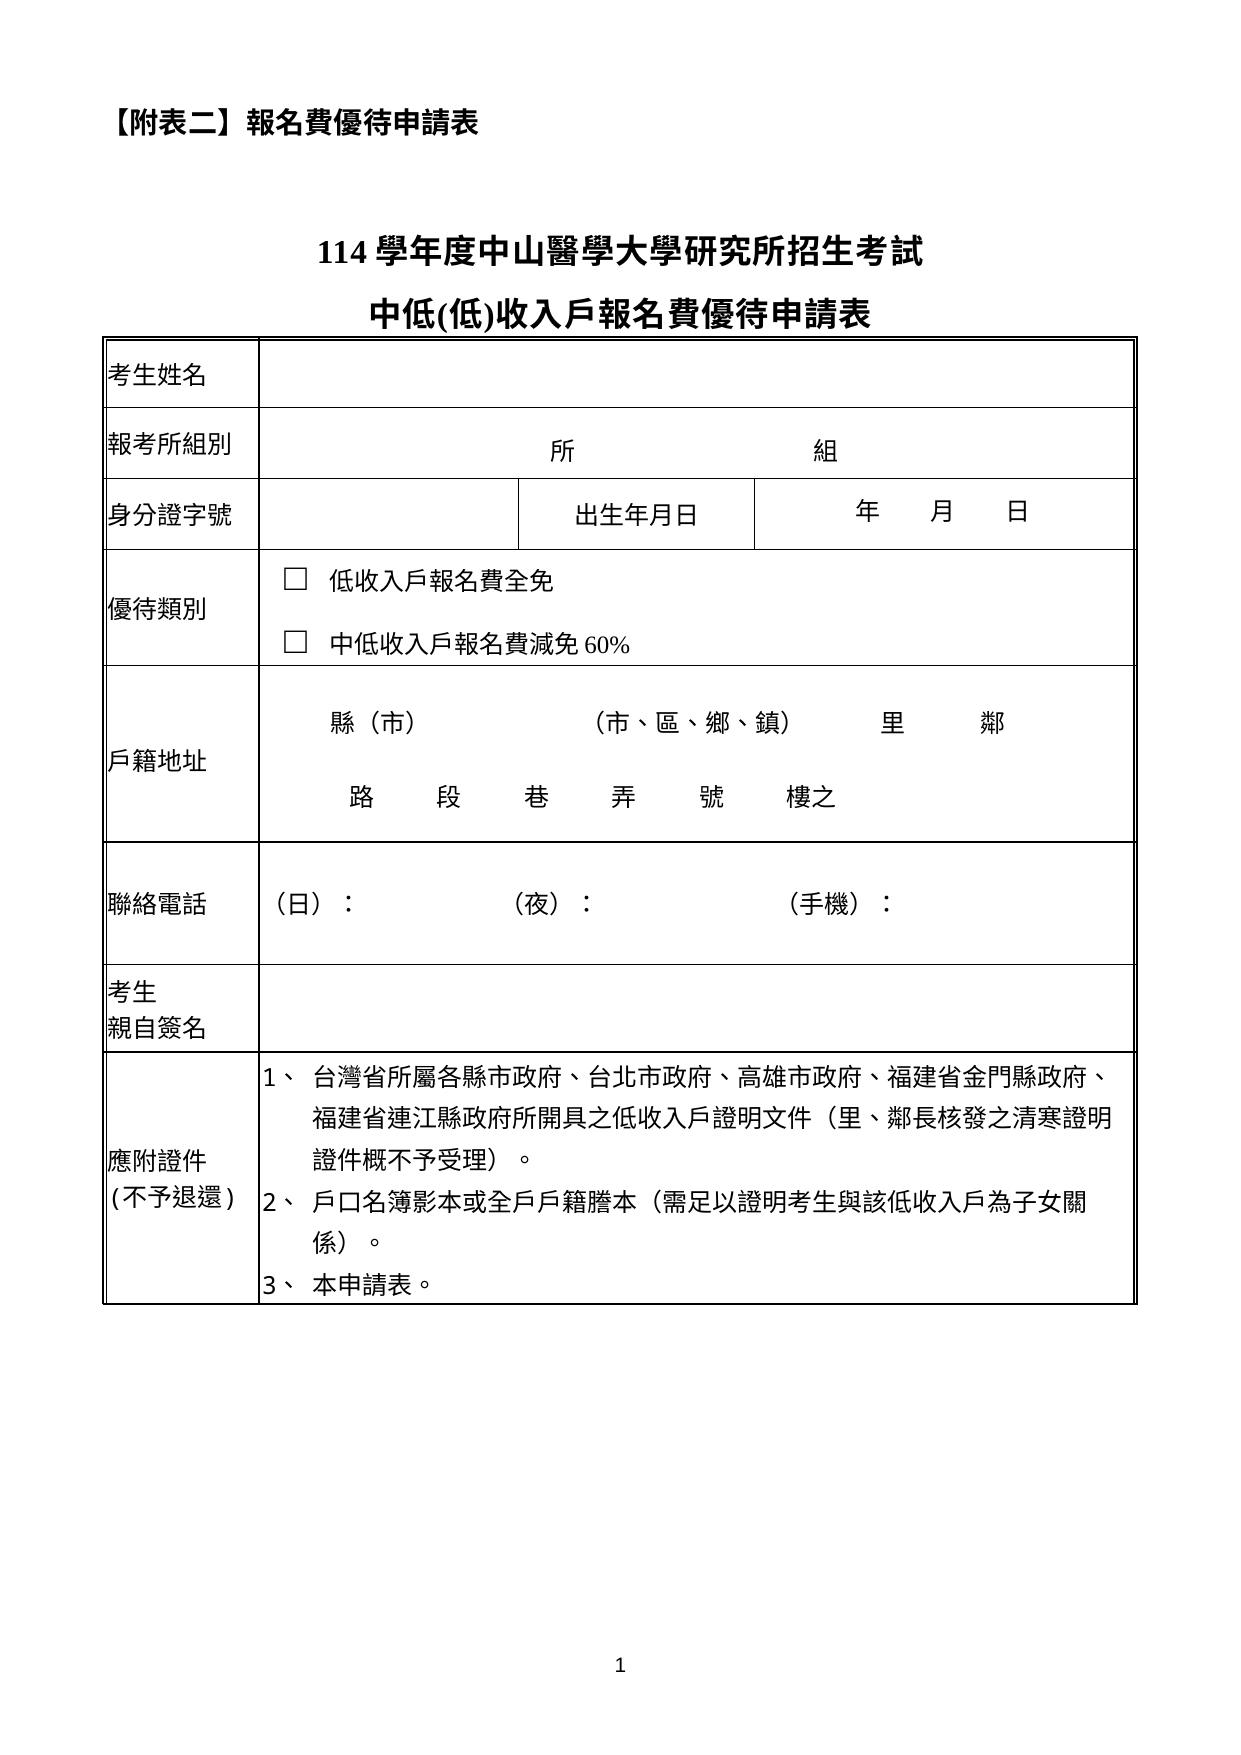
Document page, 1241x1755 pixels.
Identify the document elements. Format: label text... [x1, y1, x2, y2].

table_cell 身分證字號 [107, 479, 258, 548]
table_cell 聯絡電話 [107, 843, 258, 964]
table_cell 年 月 日 [755, 479, 1133, 548]
table_cell 戶籍地址 [107, 666, 258, 841]
table_cell 台灣省所屬各縣市政府、台北市政府、高雄市政府、福建省金門縣政府、福建省連江縣政府所開具之低收入戶證明文件（里、鄰長核發之清寒證明證件概不予受理）。 戶口名簿影本或全戶戶籍謄本（需足以證明考生與該低收入戶為子女關係）。 本申請表。 [260, 1053, 1133, 1303]
table_cell 應附證件 (不予退還) [107, 1053, 258, 1303]
table_cell （日）： （夜）： （手機）： [260, 843, 1133, 964]
subtitle 【附表二】報名費優待申請表 [100, 100, 1140, 142]
text 中低(低)收入戶報名費優待申請表 [100, 286, 1140, 336]
table_header 考生姓名 [107, 341, 258, 407]
text 114學年度中山醫學大學研究所招生考試 [100, 223, 1140, 273]
table_cell 優待類別 [107, 550, 258, 665]
table_cell 縣（市） （市、區、鄉、鎮） 里 鄰 路 段 巷 弄 號 樓之 [260, 666, 1133, 841]
table_cell 出生年月日 [519, 479, 754, 548]
table_cell 報考所組別 [107, 408, 258, 478]
table_header [260, 341, 1133, 407]
table_cell □ 低收入戶報名費全免 □ 中低收入戶報名費減免60% [260, 550, 1133, 665]
table_cell [260, 479, 518, 548]
table_cell 考生 親自簽名 [107, 965, 258, 1051]
table_cell 所 組 [260, 408, 1133, 478]
table_cell [260, 965, 1133, 1051]
